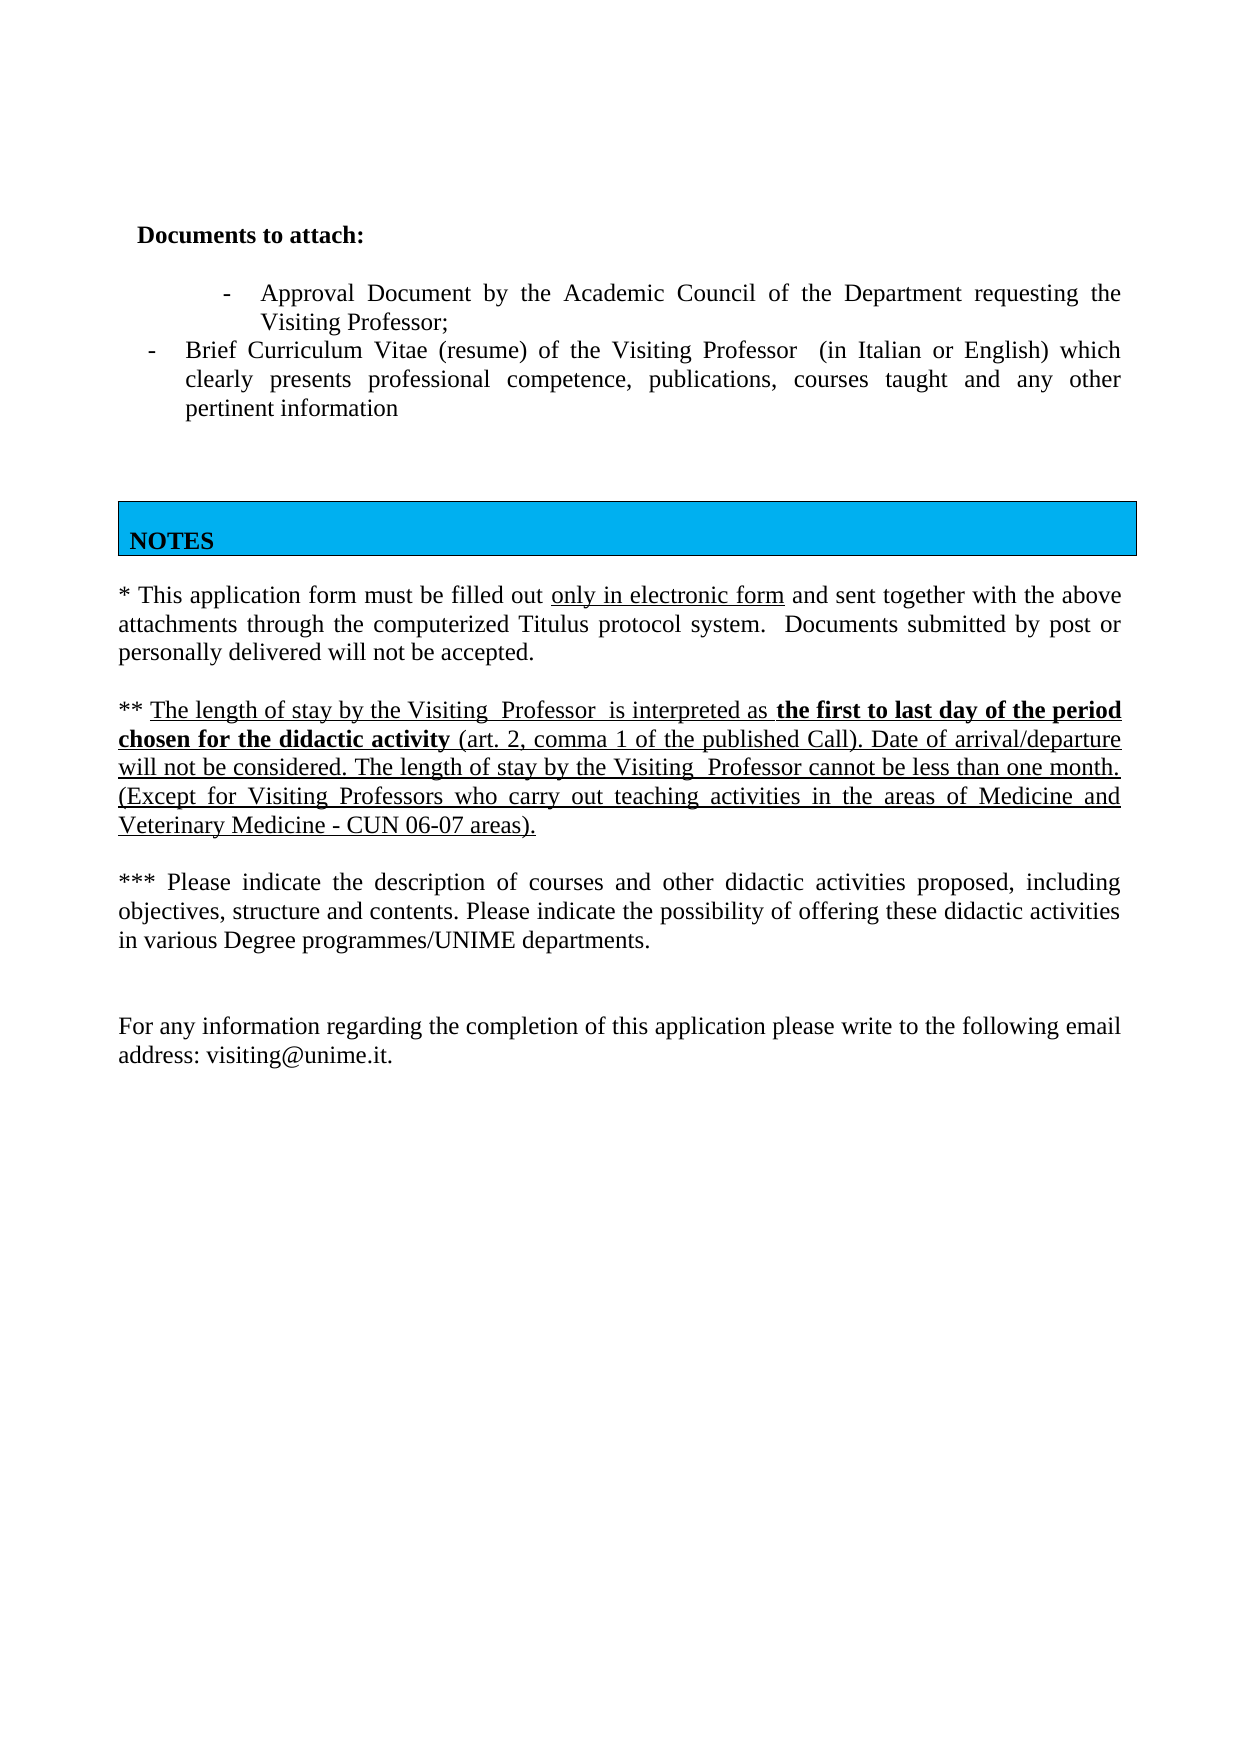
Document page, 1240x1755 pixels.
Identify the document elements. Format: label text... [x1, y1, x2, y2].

text For any information regarding the completion of this application please write to the following email address: visiting@unime.it. [118, 1011, 1122, 1069]
text * This application form must be filled out only in electronic form and sent together with the above attachments through the computerized Titulus protocol system. Documents submitted by post or personally delivered will not be accepted. [118, 580, 1122, 666]
list Brief Curriculum Vitae (resume) of the Visiting Professor (in Italian or English) which clearly presents professional competence, publications, courses taught and any other pertinent information [148, 336, 1122, 422]
text ** The length of stay by the Visiting Professor is interpreted as the first to last day of the period chosen for the didactic activity (art. 2, comma 1 of the published Call). Date of arrival/departure [118, 695, 1122, 749]
table_header NOTES [119, 502, 1136, 555]
text will not be considered. The length of stay by the Visiting Professor cannot be less than one month. (Except for Visiting Professors who carry out teaching activities in the areas of Medicine and Veterinary Medicine - CUN 06-07 areas). [118, 750, 1122, 839]
text Documents to attach: [118, 221, 1122, 249]
list Approval Document by the Academic Council of the Department requesting the Visiting Professor; [223, 278, 1122, 336]
text *** Please indicate the description of courses and other didactic activities proposed, including objectives, structure and contents. Please indicate the possibility of offering these didactic activities in various Degree programmes/UNIME departments. [118, 867, 1122, 954]
